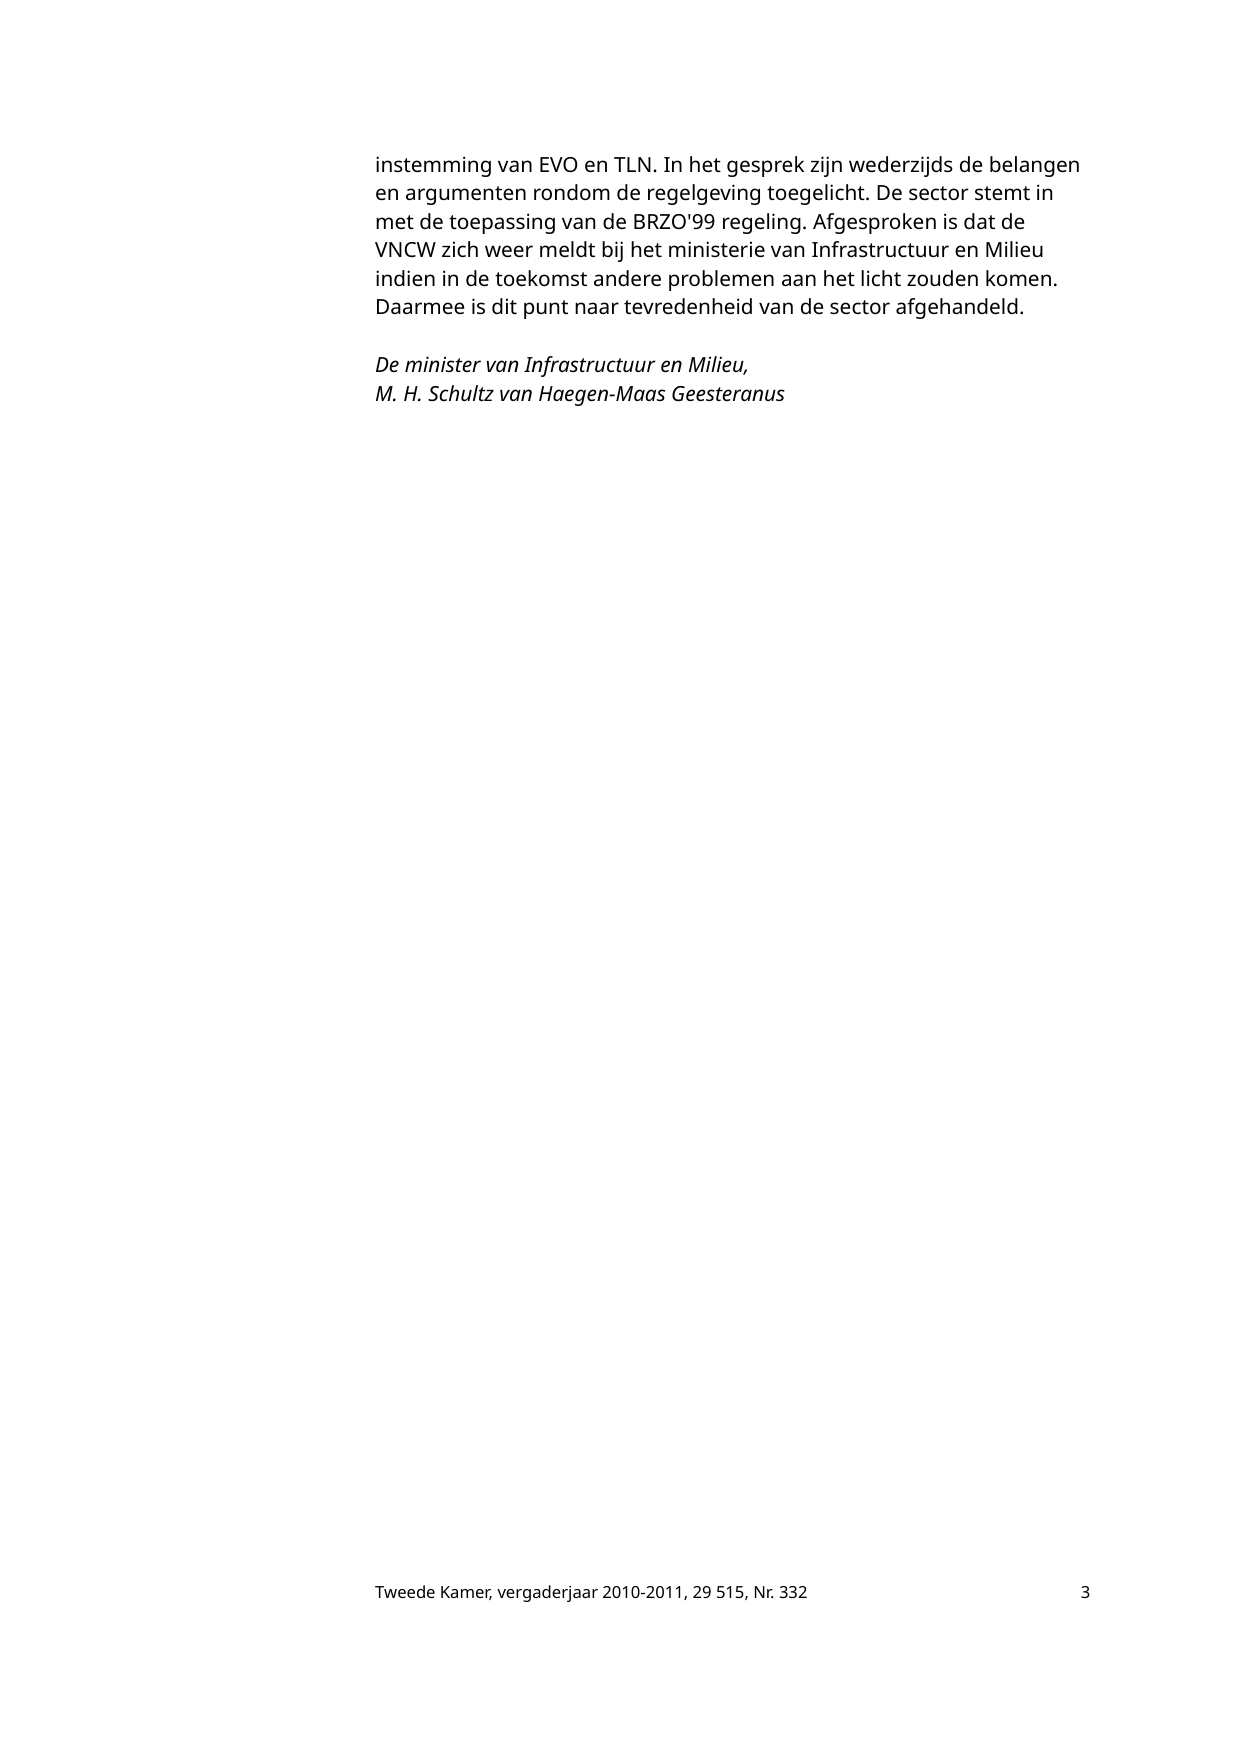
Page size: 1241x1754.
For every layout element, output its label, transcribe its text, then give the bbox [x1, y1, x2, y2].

text instemming van EVO en TLN. In het gesprek zijn wederzijds de belangen en argumenten rondom de regelgeving toegelicht. De sector stemt in met de toepassing van de BRZO'99 regeling. Afgesproken is dat de VNCW zich weer meldt bij het ministerie van Infrastructuur en Milieu indien in de toekomst andere problemen aan het licht zouden komen. Daarmee is dit punt naar tevredenheid van de sector afgehandeld. [375, 150, 1090, 321]
text M. H. Schultz van Haegen-Maas Geesteranus [375, 379, 1090, 407]
text De minister van Infrastructuur en Milieu, [375, 351, 1090, 379]
